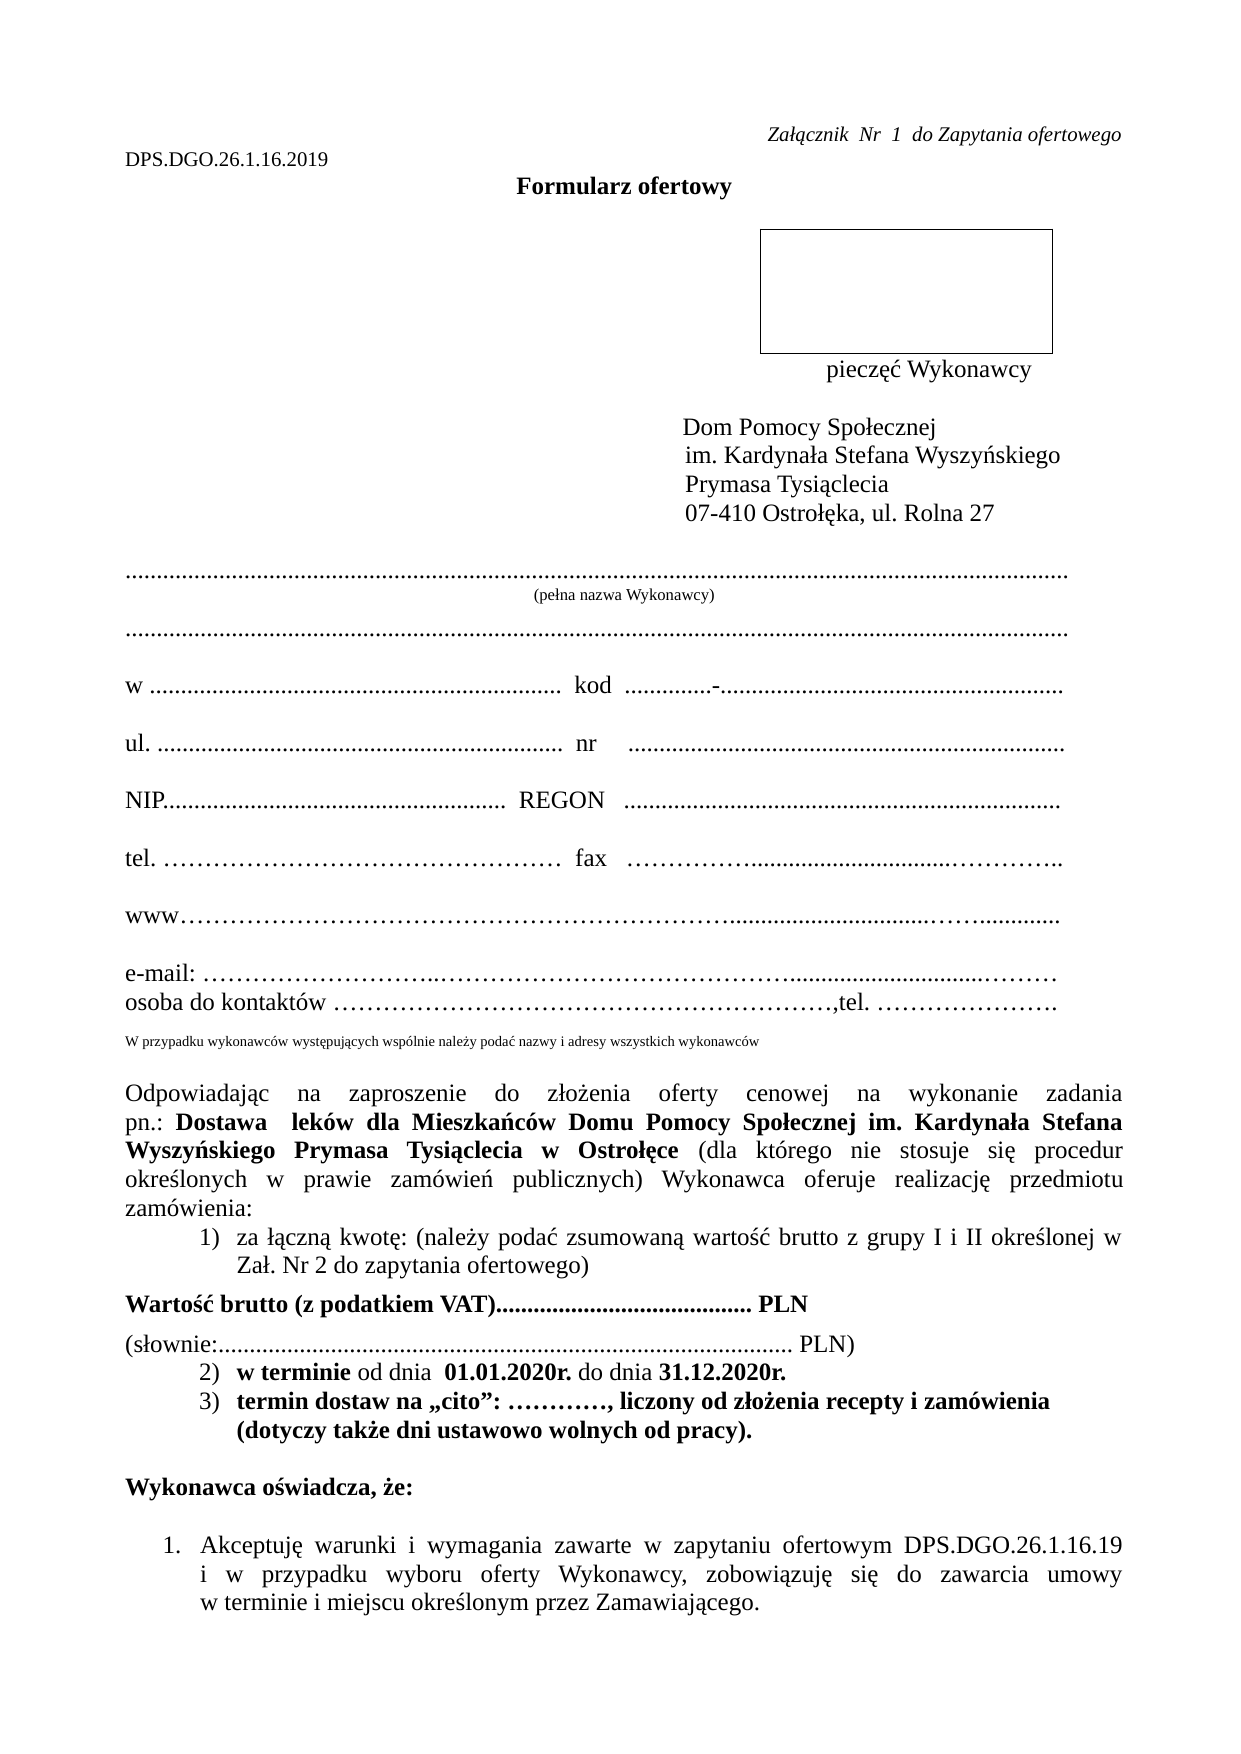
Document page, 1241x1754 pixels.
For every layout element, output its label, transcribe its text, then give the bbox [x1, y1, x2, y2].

table_header [761, 230, 1052, 353]
text osoba do kontaktów ……………………………………………………,tel. …………………. [125, 987, 1123, 1016]
text ul. ................................................................. nr ...................................................................... [125, 728, 1123, 757]
text (słownie:............................................................................................ PLN) [125, 1329, 1123, 1357]
text 07-410 Ostrołęka, ul. Rolna 27 [567, 498, 1123, 527]
text Formularz ofertowy [125, 171, 1123, 200]
text pieczęć Wykonawcy [715, 354, 1123, 383]
text tel. ………………………………………… fax ……………................................………….. [125, 843, 1123, 872]
text ....................................................................................................................................................... [125, 556, 1123, 584]
text e-mail: ………………………..……………………………………...............................……… [125, 958, 1123, 987]
text NIP....................................................... REGON ...................................................................... [125, 786, 1123, 814]
list termin dostaw na „cito”: …………, liczony od złożenia recepty i zamówienia (dotyczy także dni ustawowo wolnych od pracy). [199, 1386, 1123, 1444]
text w .................................................................. kod ..............-....................................................... [125, 671, 1123, 699]
text Wykonawca oświadcza, że: [125, 1472, 1123, 1501]
text W przypadku wykonawców występujących wspólnie należy podać nazwy i adresy wszystkich wykonawców [125, 1032, 1123, 1049]
text Dom Pomocy Społecznej [346, 412, 1123, 441]
text im. Kardynała Stefana Wyszyńskiego [641, 441, 1123, 469]
text Załącznik Nr 1 do Zapytania ofertowego [125, 118, 1123, 147]
text (pełna nazwa Wykonawcy) [125, 584, 1123, 613]
list Akceptuję warunki i wymagania zawarte w zapytaniu ofertowym DPS.DGO.26.1.16.19 i w przypadku wyboru oferty Wykonawcy, zobowiązuję się do zawarcia umowy w terminie i miejscu określonym przez Zamawiającego. [162, 1530, 1123, 1616]
text www…………………………………………………………................................……............. [125, 901, 1123, 929]
text Odpowiadając na zaproszenie do złożenia oferty cenowej na wykonanie zadania pn.: Dostawa leków dla Mieszkańców Domu Pomocy Społecznej im. Kardynała Stefana Wyszyńskiego Prymasa Tysiąclecia w Ostrołęce (dla którego nie stosuje się procedur określonych w prawie zamówień publicznych) Wykonawca oferuje realizację przedmiotu zamówienia: [125, 1078, 1123, 1222]
text DPS.DGO.26.1.16.2019 [125, 147, 1123, 171]
text ....................................................................................................................................................... [125, 613, 1123, 642]
text Wartość brutto (z podatkiem VAT)......................................... PLN [125, 1289, 1123, 1318]
list za łączną kwotę: (należy podać zsumowaną wartość brutto z grupy I i II określonej w Zał. Nr 2 do zapytania ofertowego) [199, 1222, 1123, 1279]
text Prymasa Tysiąclecia [567, 469, 1123, 498]
list w terminie od dnia 01.01.2020r. do dnia 31.12.2020r. [199, 1357, 1123, 1386]
